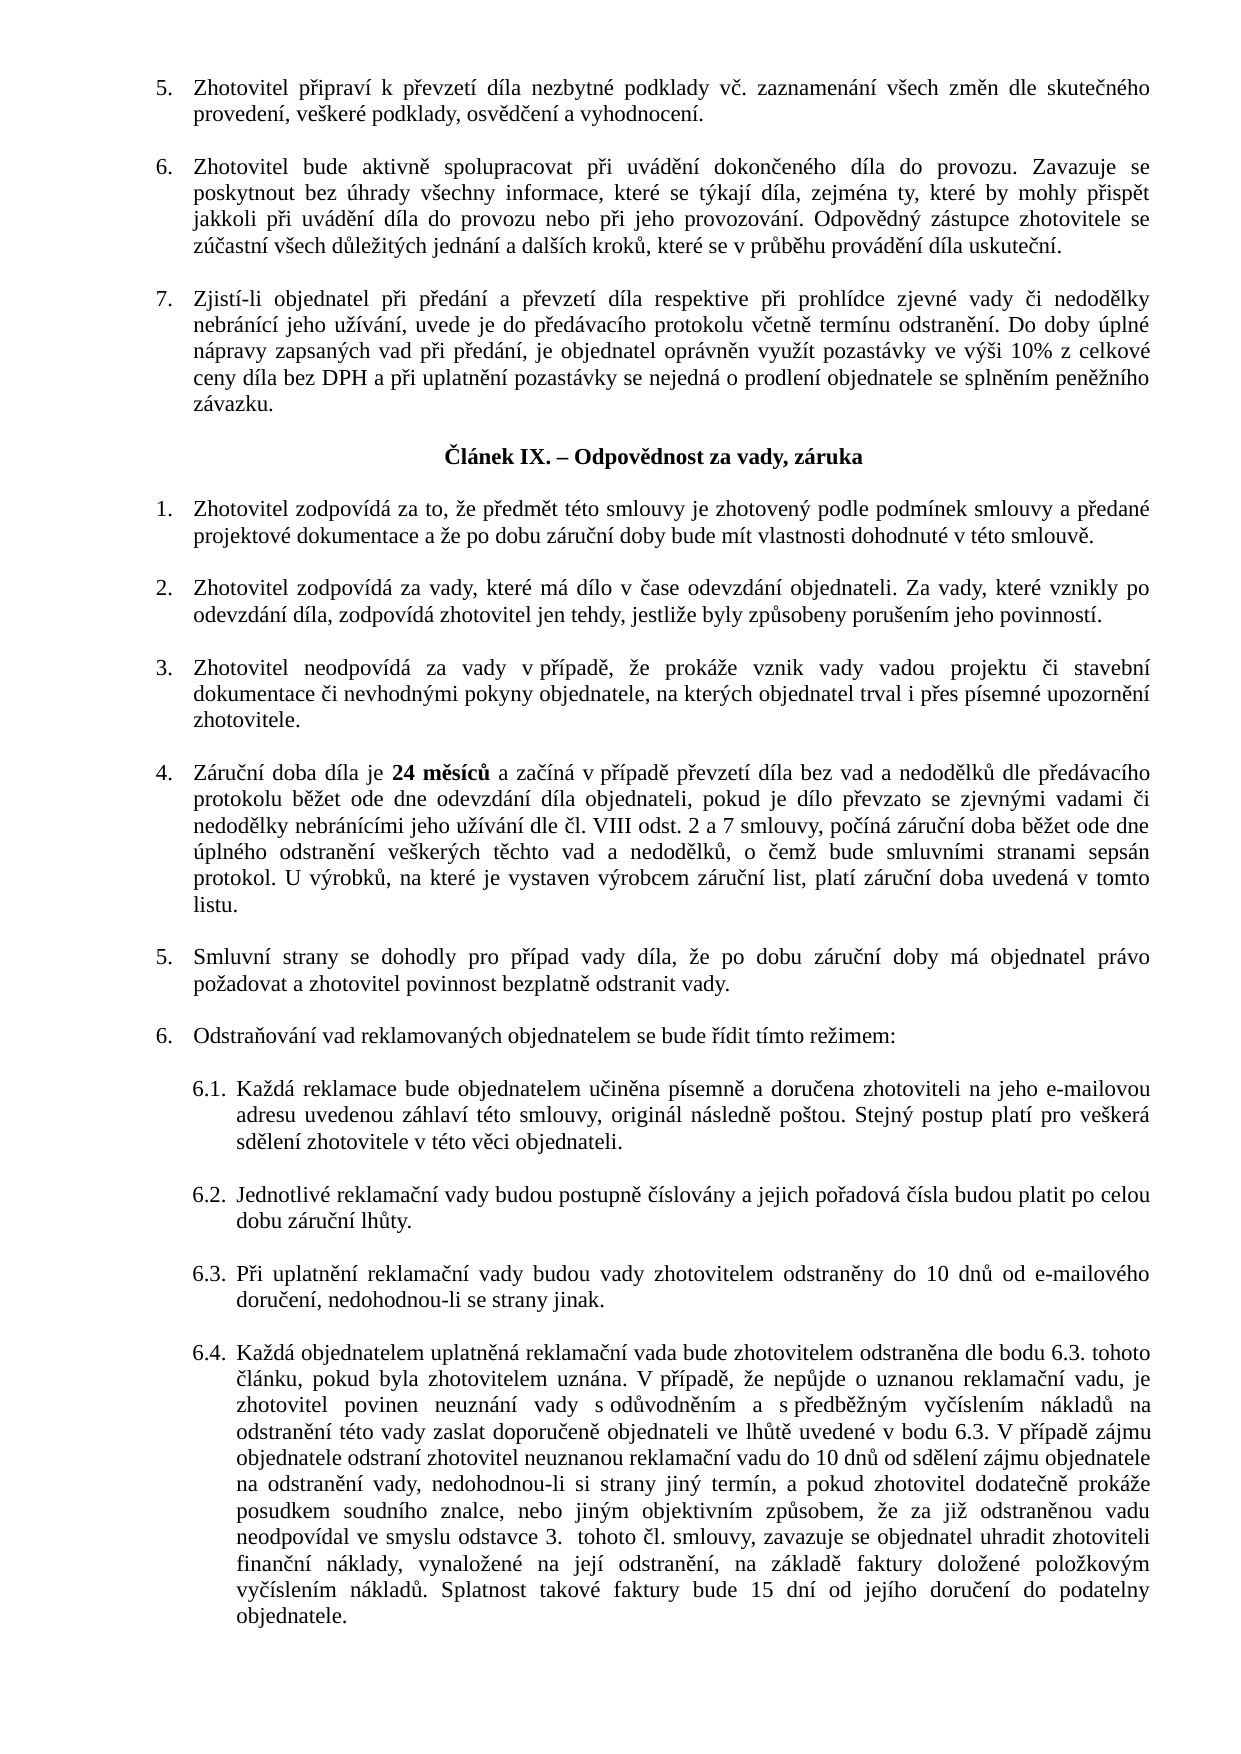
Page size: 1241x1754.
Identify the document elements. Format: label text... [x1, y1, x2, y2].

list Odstraňování vad reklamovaných objednatelem se bude řídit tímto režimem: [156, 1022, 1152, 1049]
list Každá objednatelem uplatněná reklamační vada bude zhotovitelem odstraněna dle bodu 6.3. tohoto článku, pokud byla zhotovitelem uznána. V případě, že nepůjde o uznanou reklamační vadu, je zhotovitel povinen neuznání vady s odůvodněním a s předběžným vyčíslením nákladů na odstranění této vady zaslat doporučeně objednateli ve lhůtě uvedené v bodu 6.3. V případě zájmu objednatele odstraní zhotovitel neuznanou reklamační vadu do 10 dnů od sdělení zájmu objednatele na odstranění vady, nedohodnou-li si strany jiný termín, a pokud zhotovitel dodatečně prokáže posudkem soudního znalce, nebo jiným objektivním způsobem, že za již odstraněnou vadu neodpovídal ve smyslu odstavce 3. tohoto čl. smlouvy, zavazuje se objednatel uhradit zhotoviteli finanční náklady, vynaložené na její odstranění, na základě faktury doložené položkovým vyčíslením nákladů. Splatnost takové faktury bude 15 dní od jejího doručení do podatelny objednatele. [192, 1339, 1152, 1629]
list Zhotovitel neodpovídá za vady v případě, že prokáže vznik vady vadou projektu či stavební dokumentace či nevhodnými pokyny objednatele, na kterých objednatel trval i přes písemné upozornění zhotovitele. [156, 653, 1152, 733]
list Jednotlivé reklamační vady budou postupně číslovány a jejich pořadová čísla budou platit po celou dobu záruční lhůty. [192, 1181, 1152, 1233]
list Při uplatnění reklamační vady budou vady zhotovitelem odstraněny do 10 dnů od e-mailového doručení, nedohodnou-li se strany jinak. [192, 1260, 1152, 1312]
text Článek IX. – Odpovědnost za vady, záruka [156, 443, 1152, 469]
list Zhotovitel připraví k převzetí díla nezbytné podklady vč. zaznamenání všech změn dle skutečného provedení, veškeré podklady, osvědčení a vyhodnocení. [156, 74, 1152, 126]
list Zhotovitel zodpovídá za to, že předmět této smlouvy je zhotovený podle podmínek smlouvy a předané projektové dokumentace a že po dobu záruční doby bude mít vlastnosti dohodnuté v této smlouvě. [156, 495, 1152, 548]
list Zjistí-li objednatel při předání a převzetí díla respektive při prohlídce zjevné vady či nedodělky nebránící jeho užívání, uvede je do předávacího protokolu včetně termínu odstranění. Do doby úplné nápravy zapsaných vad při předání, je objednatel oprávněn využít pozastávky ve výši 10% z celkové ceny díla bez DPH a při uplatnění pozastávky se nejedná o prodlení objednatele se splněním peněžního závazku. [156, 284, 1152, 416]
list Každá reklamace bude objednatelem učiněna písemně a doručena zhotoviteli na jeho e-mailovou adresu uvedenou záhlaví této smlouvy, originál následně poštou. Stejný postup platí pro veškerá sdělení zhotovitele v této věci objednateli. [192, 1075, 1152, 1154]
list Zhotovitel zodpovídá za vady, které má dílo v čase odevzdání objednateli. Za vady, které vznikly po odevzdání díla, zodpovídá zhotovitel jen tehdy, jestliže byly způsobeny porušením jeho povinností. [156, 574, 1152, 627]
list Záruční doba díla je 24 měsíců a začíná v případě převzetí díla bez vad a nedodělků dle předávacího protokolu běžet ode dne odevzdání díla objednateli, pokud je dílo převzato se zjevnými vadami či nedodělky nebránícími jeho užívání dle čl. VIII odst. 2 a 7 smlouvy, počíná záruční doba běžet ode dne úplného odstranění veškerých těchto vad a nedodělků, o čemž bude smluvními stranami sepsán protokol. U výrobků, na které je vystaven výrobcem záruční list, platí záruční doba uvedená v tomto listu. [156, 759, 1152, 917]
list Zhotovitel bude aktivně spolupracovat při uvádění dokončeného díla do provozu. Zavazuje se poskytnout bez úhrady všechny informace, které se týkají díla, zejména ty, které by mohly přispět jakkoli při uvádění díla do provozu nebo při jeho provozování. Odpovědný zástupce zhotovitele se zúčastní všech důležitých jednání a dalších kroků, které se v průběhu provádění díla uskuteční. [156, 153, 1152, 258]
list Smluvní strany se dohodly pro případ vady díla, že po dobu záruční doby má objednatel právo požadovat a zhotovitel povinnost bezplatně odstranit vady. [156, 943, 1152, 996]
